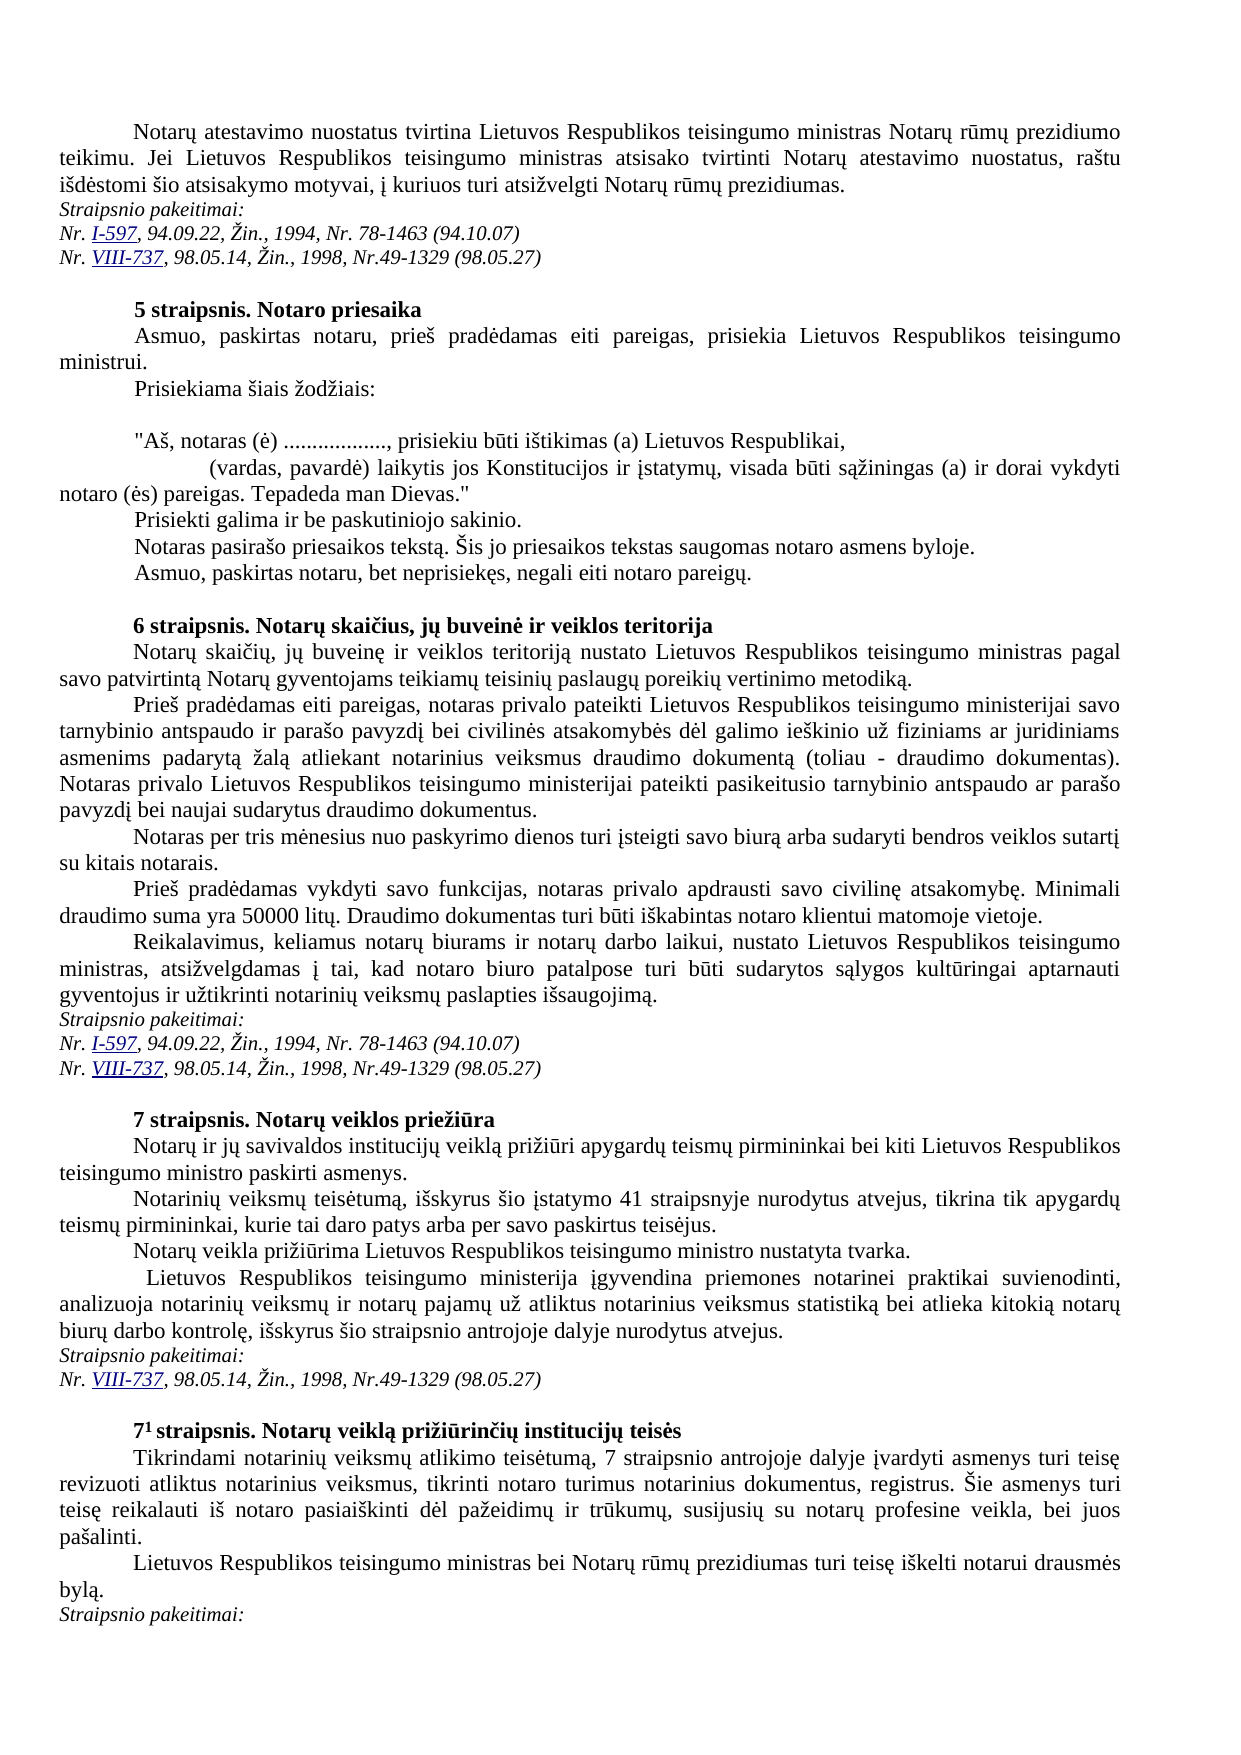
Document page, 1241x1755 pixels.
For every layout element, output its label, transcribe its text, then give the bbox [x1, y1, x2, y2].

text Notaras per tris mėnesius nuo paskyrimo dienos turi įsteigti savo biurą arba sudaryti bendros veiklos sutartį su kitais notarais. [59, 823, 1122, 876]
text Lietuvos Respublikos teisingumo ministerija įgyvendina priemones notarinei praktikai suvienodinti, analizuoja notarinių veiksmų ir notarų pajamų už atliktus notarinius veiksmus statistiką bei atlieka kitokią notarų biurų darbo kontrolę, išskyrus šio straipsnio antrojoje dalyje nurodytus atvejus. [59, 1264, 1122, 1343]
text Prisiekti galima ir be paskutiniojo sakinio. [59, 507, 1122, 533]
text Notarų veikla prižiūrima Lietuvos Respublikos teisingumo ministro nustatyta tvarka. [59, 1238, 1122, 1264]
text Prieš pradėdamas vykdyti savo funkcijas, notaras privalo apdrausti savo civilinę atsakomybę. Minimali draudimo suma yra 50000 litų. Draudimo dokumentas turi būti iškabintas notaro klientui matomoje vietoje. [59, 876, 1122, 928]
text Straipsnio pakeitimai: [59, 1007, 1122, 1031]
text Tikrindami notarinių veiksmų atlikimo teisėtumą, 7 straipsnio antrojoje dalyje įvardyti asmenys turi teisę revizuoti atliktus notarinius veiksmus, tikrinti notaro turimus notarinius dokumentus, registrus. Šie asmenys turi teisę reikalauti iš notaro pasiaiškinti dėl pažeidimų ir trūkumų, susijusių su notarų profesine veikla, bei juos pašalinti. [59, 1444, 1122, 1549]
text Nr. VIII-737, 98.05.14, Žin., 1998, Nr.49-1329 (98.05.27) [59, 245, 1122, 269]
text Straipsnio pakeitimai: [59, 1602, 1122, 1626]
text Nr. I-597, 94.09.22, Žin., 1994, Nr. 78-1463 (94.10.07) [59, 1031, 1122, 1055]
text Prisiekiama šiais žodžiais: [59, 375, 1122, 401]
text Nr. VIII-737, 98.05.14, Žin., 1998, Nr.49-1329 (98.05.27) [59, 1367, 1122, 1391]
text Straipsnio pakeitimai: [59, 1343, 1122, 1367]
text Notarų atestavimo nuostatus tvirtina Lietuvos Respublikos teisingumo ministras Notarų rūmų prezidiumo teikimu. Jei Lietuvos Respublikos teisingumo ministras atsisako tvirtinti Notarų atestavimo nuostatus, raštu išdėstomi šio atsisakymo motyvai, į kuriuos turi atsižvelgti Notarų rūmų prezidiumas. [59, 118, 1122, 197]
text Notarų ir jų savivaldos institucijų veiklą prižiūri apygardų teismų pirmininkai bei kiti Lietuvos Respublikos teisingumo ministro paskirti asmenys. [59, 1132, 1122, 1185]
text Asmuo, paskirtas notaru, bet neprisiekęs, negali eiti notaro pareigų. [59, 559, 1122, 586]
text 7 straipsnis. Notarų veiklos priežiūra [59, 1106, 1122, 1132]
text Lietuvos Respublikos teisingumo ministras bei Notarų rūmų prezidiumas turi teisę iškelti notarui drausmės bylą. [59, 1549, 1122, 1602]
text Asmuo, paskirtas notaru, prieš pradėdamas eiti pareigas, prisiekia Lietuvos Respublikos teisingumo ministrui. [59, 322, 1122, 375]
text Nr. I-597, 94.09.22, Žin., 1994, Nr. 78-1463 (94.10.07) [59, 221, 1122, 245]
text Notarinių veiksmų teisėtumą, išskyrus šio įstatymo 41 straipsnyje nurodytus atvejus, tikrina tik apygardų teismų pirmininkai, kurie tai daro patys arba per savo paskirtus teisėjus. [59, 1185, 1122, 1238]
text Notaras pasirašo priesaikos tekstą. Šis jo priesaikos tekstas saugomas notaro asmens byloje. [59, 533, 1122, 559]
text 71 straipsnis. Notarų veiklą prižiūrinčių institucijų teisės [59, 1417, 1122, 1444]
text 6 straipsnis. Notarų skaičius, jų buveinė ir veiklos teritorija [59, 612, 1122, 638]
text "Aš, notaras (ė) .................., prisiekiu būti ištikimas (a) Lietuvos Respublikai, [59, 427, 1122, 454]
text 5 straipsnis. Notaro priesaika [59, 296, 1122, 322]
text (vardas, pavardė) laikytis jos Konstitucijos ir įstatymų, visada būti sąžiningas (a) ir dorai vykdyti notaro (ės) pareigas. Tepadeda man Dievas." [59, 454, 1122, 507]
text Prieš pradėdamas eiti pareigas, notaras privalo pateikti Lietuvos Respublikos teisingumo ministerijai savo tarnybinio antspaudo ir parašo pavyzdį bei civilinės atsakomybės dėl galimo ieškinio už fiziniams ar juridiniams asmenims padarytą žalą atliekant notarinius veiksmus draudimo dokumentą (toliau - draudimo dokumentas). Notaras privalo Lietuvos Respublikos teisingumo ministerijai pateikti pasikeitusio tarnybinio antspaudo ar parašo pavyzdį bei naujai sudarytus draudimo dokumentus. [59, 691, 1122, 823]
text Notarų skaičių, jų buveinę ir veiklos teritoriją nustato Lietuvos Respublikos teisingumo ministras pagal savo patvirtintą Notarų gyventojams teikiamų teisinių paslaugų poreikių vertinimo metodiką. [59, 638, 1122, 691]
text Reikalavimus, keliamus notarų biurams ir notarų darbo laikui, nustato Lietuvos Respublikos teisingumo ministras, atsižvelgdamas į tai, kad notaro biuro patalpose turi būti sudarytos sąlygos kultūringai aptarnauti gyventojus ir užtikrinti notarinių veiksmų paslapties išsaugojimą. [59, 928, 1122, 1007]
text Nr. VIII-737, 98.05.14, Žin., 1998, Nr.49-1329 (98.05.27) [59, 1055, 1122, 1079]
text Straipsnio pakeitimai: [59, 197, 1122, 221]
